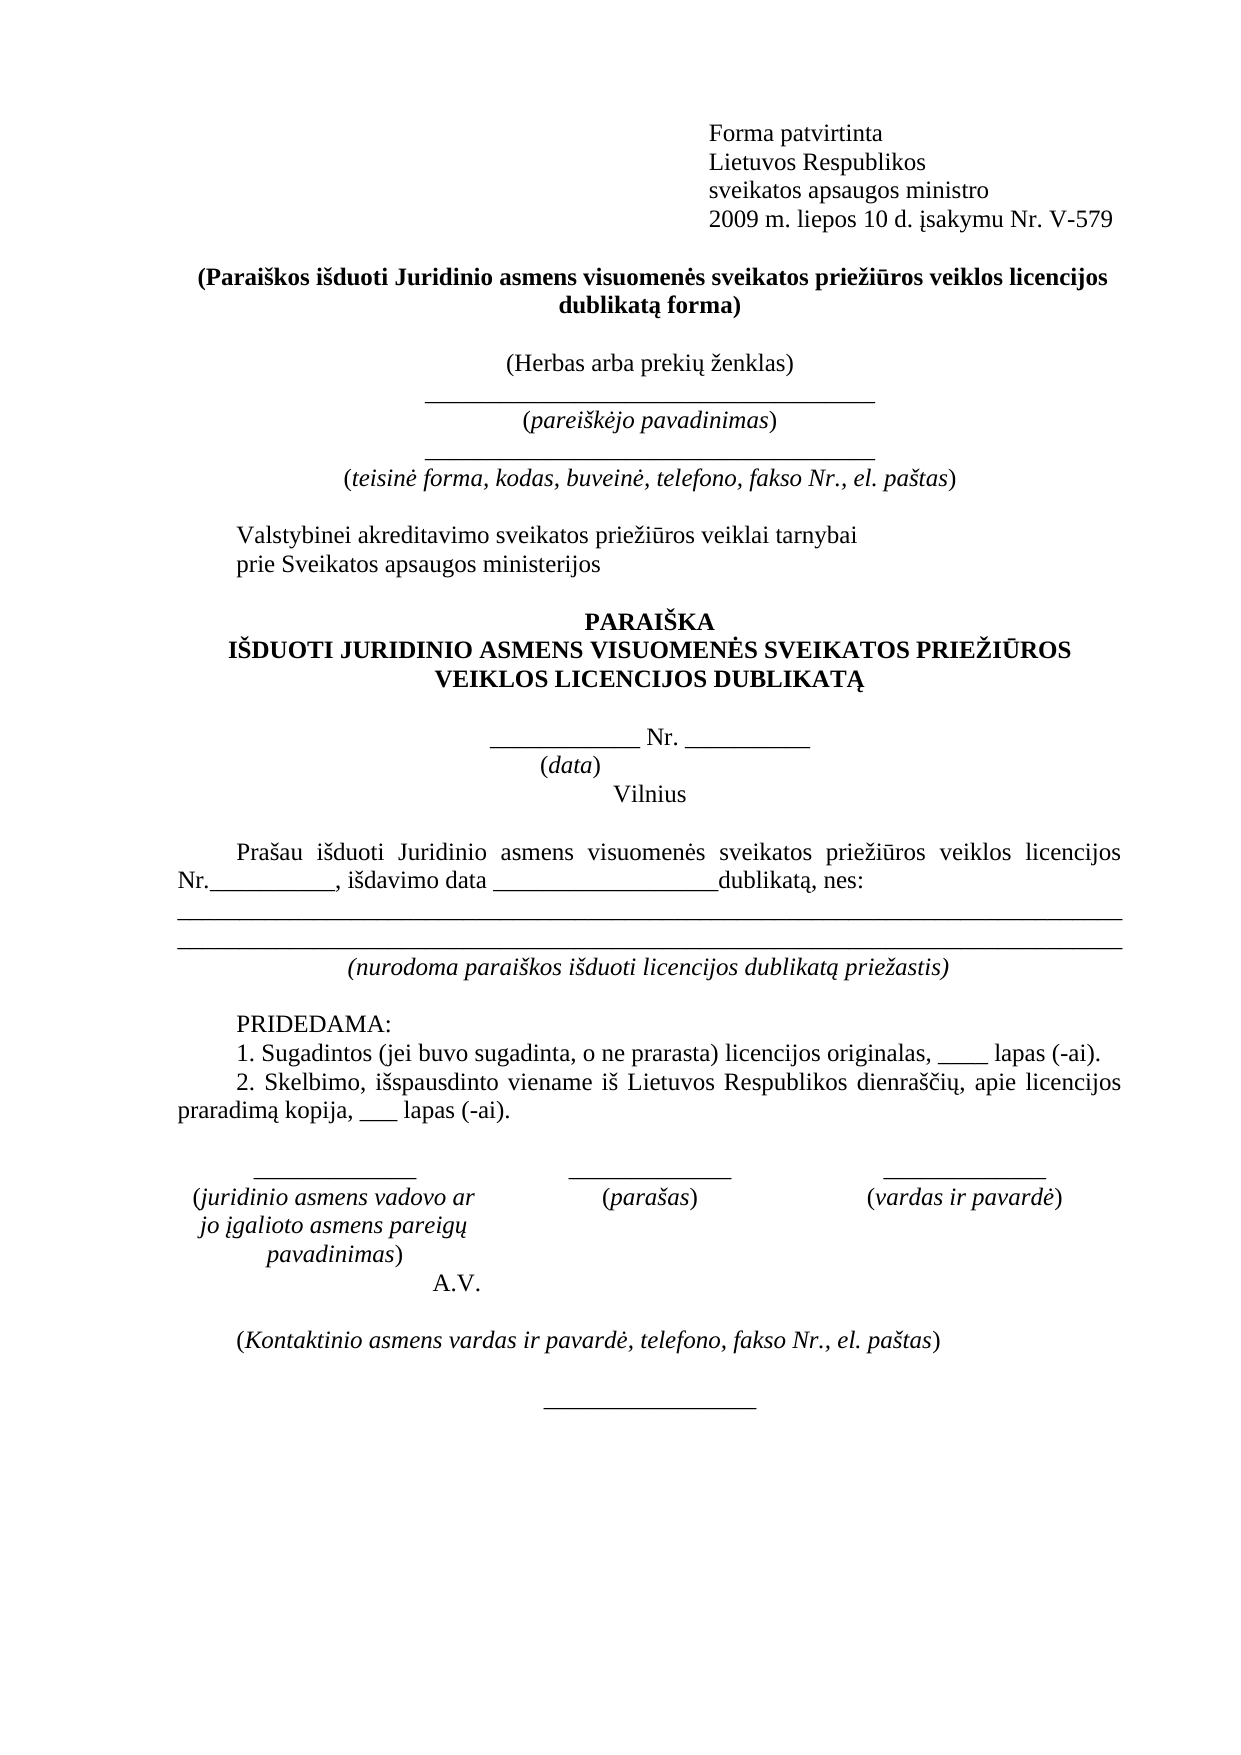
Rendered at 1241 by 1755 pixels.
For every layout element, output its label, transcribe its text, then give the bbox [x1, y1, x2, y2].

text Valstybinei akreditavimo sveikatos priežiūros veiklai tarnybai [177, 521, 1122, 549]
text PRIDEDAMA: [177, 1009, 1122, 1038]
text Prašau išduoti Juridinio asmens visuomenės sveikatos priežiūros veiklos licencijos Nr.__________, išdavimo data __________________dublikatą, nes: [177, 837, 1122, 894]
text Vilnius [177, 779, 1122, 808]
text (pareiškėjo pavadinimas) [177, 406, 1122, 434]
text Forma patvirtinta [177, 118, 1122, 147]
text 1. Sugadintos (jei buvo sugadinta, o ne prarasta) licencijos originalas, ____ lapas (-ai). [177, 1038, 1122, 1067]
text ____________________________________ [177, 434, 1122, 463]
text 2. Skelbimo, išspausdinto viename iš Lietuvos Respublikos dienraščių, apie licencijos praradimą kopija, ___ lapas (-ai). [177, 1067, 1122, 1124]
text ____________ Nr. __________ [177, 722, 1122, 751]
text (Paraiškos išduoti Juridinio asmens visuomenės sveikatos priežiūros veiklos licencijos dublikatą forma) [177, 262, 1122, 319]
text _ [177, 923, 1122, 948]
text (data) [177, 751, 1122, 779]
text ____________________________________ [177, 377, 1122, 406]
text _________________ [177, 1383, 1122, 1412]
table_header _____________ (parašas) [492, 1153, 807, 1297]
text Lietuvos Respublikos [177, 147, 1122, 176]
table_header _____________ (vardas ir pavardė) [807, 1153, 1122, 1297]
text 2009 m. liepos 10 d. įsakymu Nr. V-579 [177, 204, 1122, 233]
text PARAIŠKA [177, 607, 1122, 636]
text prie Sveikatos apsaugos ministerijos [177, 549, 1122, 578]
text (nurodoma paraiškos išduoti licencijos dublikatą priežastis) [177, 952, 1122, 981]
text (teisinė forma, kodas, buveinė, telefono, fakso Nr., el. paštas) [177, 463, 1122, 492]
text IŠDUOTI Juridinio asmens VISUOMENĖS SVEIKATOS PRIEŽIŪROS VEIKLOS LICENCIJOS DUBLIKATĄ [177, 636, 1122, 693]
text (Kontaktinio asmens vardas ir pavardė, telefono, fakso Nr., el. paštas) [177, 1326, 1122, 1354]
text sveikatos apsaugos ministro [177, 176, 1122, 204]
text (Herbas arba prekių ženklas) [177, 348, 1122, 377]
text _ [177, 894, 1122, 919]
table_header _____________ (juridinio asmens vadovo ar jo įgalioto asmens pareigų pavadinimas) A.V. [177, 1153, 492, 1297]
